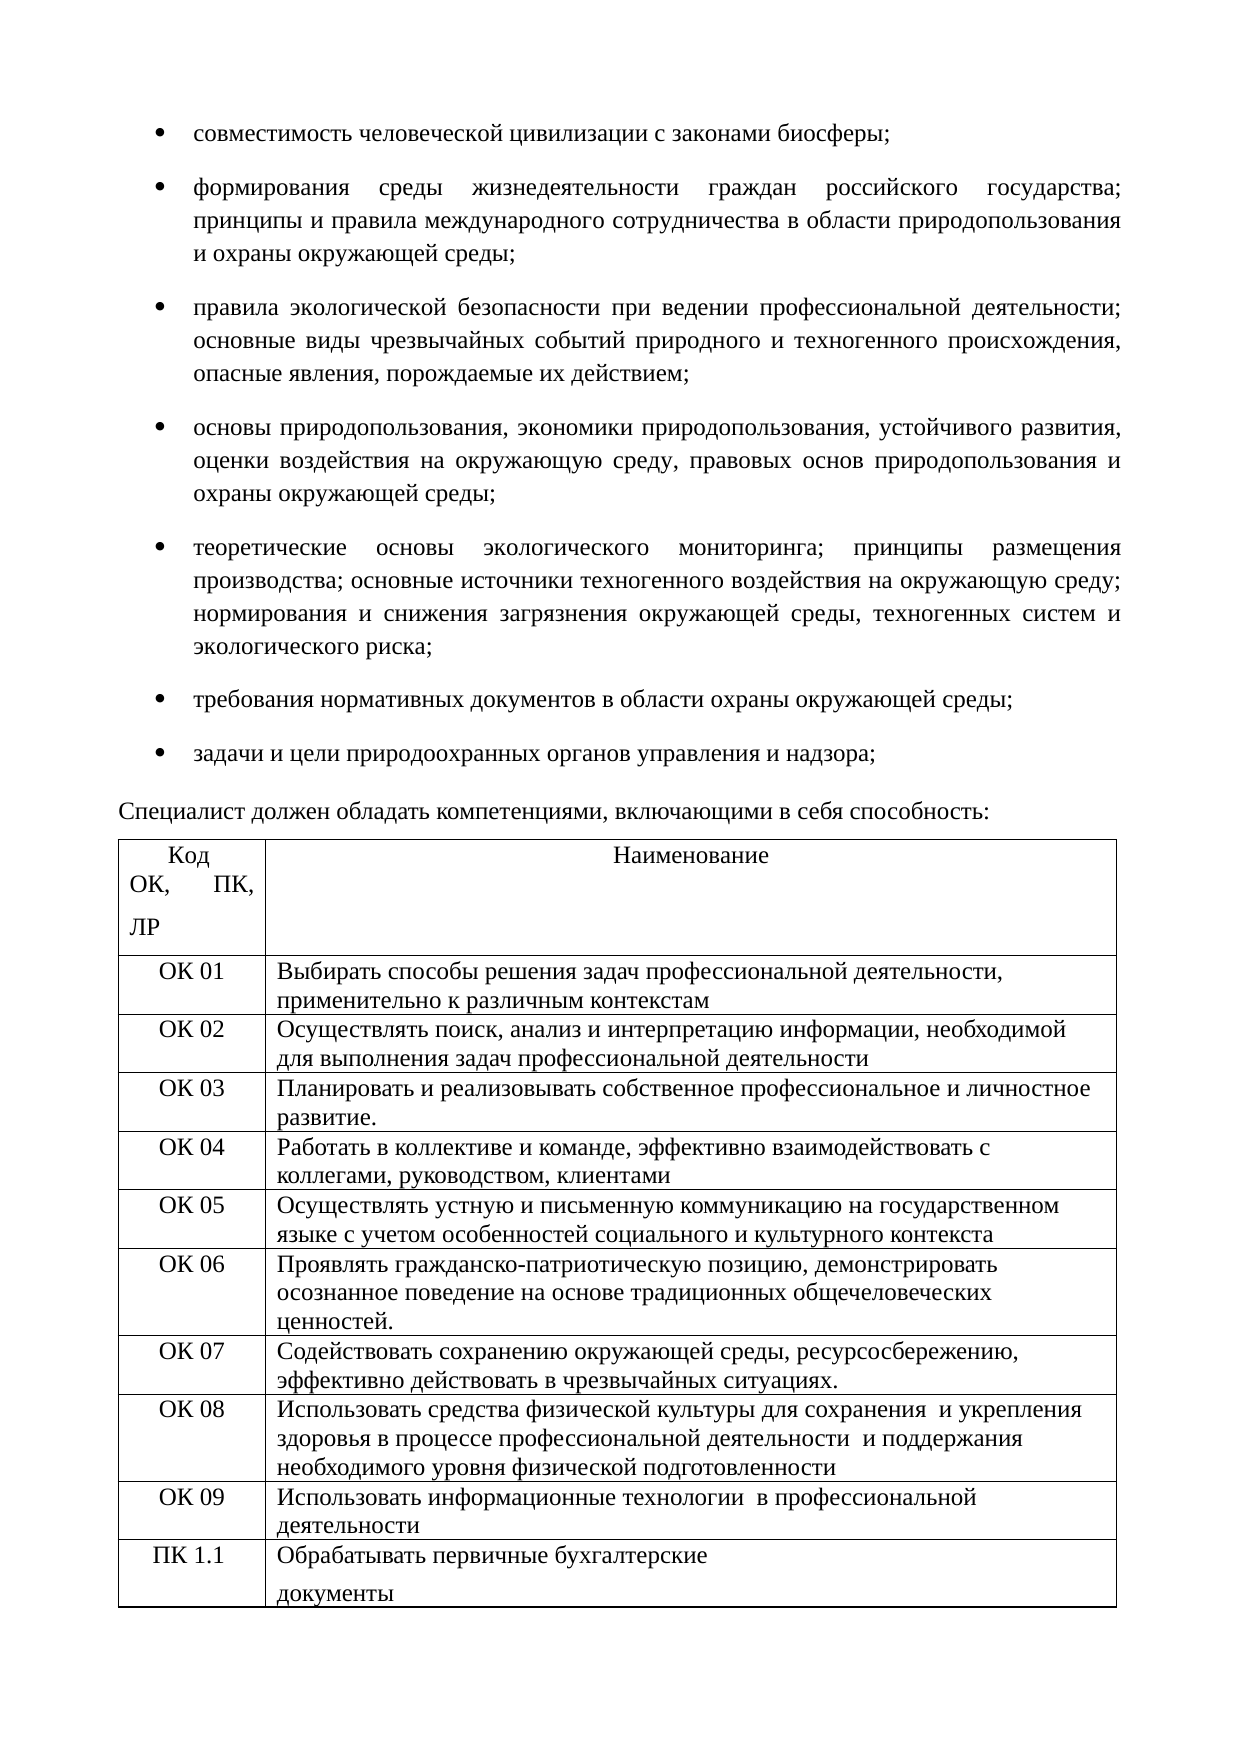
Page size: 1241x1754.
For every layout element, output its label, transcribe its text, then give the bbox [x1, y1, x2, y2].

table_cell Осуществлять устную и письменную коммуникацию на государственном языке с учетом особенностей социального и культурного контекста [266, 1190, 1116, 1248]
table_cell ОК 09 [119, 1482, 265, 1539]
table_cell Использовать средства физической культуры для сохранения и укрепления здоровья в процессе профессиональной деятельности и поддержания необходимого уровня физической подготовленности [266, 1395, 1116, 1481]
list основы природопользования, экономики природопользования, устойчивого развития, оценки воздействия на окружающую среду, правовых основ природопользования и охраны окружающей среды; [156, 412, 1122, 507]
table_cell ОК 01 [119, 956, 265, 1013]
table_cell ОК 02 [119, 1015, 265, 1072]
list правила экологической безопасности при ведении профессиональной деятельности; основные виды чрезвычайных событий природного и техногенного происхождения, опасные явления, порождаемые их действием; [156, 292, 1122, 387]
table_cell Планировать и реализовывать собственное профессиональное и личностное развитие. [266, 1073, 1116, 1131]
list задачи и цели природоохранных органов управления и надзора; [156, 738, 1122, 767]
list совместимость человеческой цивилизации с законами биосферы; [156, 118, 1122, 147]
table_cell Содействовать сохранению окружающей среды, ресурсосбережению, эффективно действовать в чрезвычайных ситуациях. [266, 1336, 1116, 1393]
table_cell Проявлять гражданско-патриотическую позицию, демонстрировать осознанное поведение на основе традиционных общечеловеческих ценностей. [266, 1249, 1116, 1335]
table_cell ОК 05 [119, 1190, 265, 1248]
table_cell Обрабатывать первичные бухгалтерские документы [266, 1540, 1116, 1606]
table_cell ОК 07 [119, 1336, 265, 1393]
table_cell ОК 04 [119, 1132, 265, 1189]
table_cell Использовать информационные технологии в профессиональной деятельности [266, 1482, 1116, 1539]
list требования нормативных документов в области охраны окружающей среды; [156, 684, 1122, 713]
table_cell Работать в коллективе и команде, эффективно взаимодействовать с коллегами, руководством, клиентами [266, 1132, 1116, 1189]
table_header Код ОК, ПК, ЛР [119, 840, 265, 955]
table_cell ОК 03 [119, 1073, 265, 1131]
text Специалист должен обладать компетенциями, включающими в себя способность: [118, 796, 1122, 825]
list формирования среды жизнедеятельности граждан российского государства; принципы и правила международного сотрудничества в области природопользования и охраны окружающей среды; [156, 172, 1122, 267]
table_cell Осуществлять поиск, анализ и интерпретацию информации, необходимой для выполнения задач профессиональной деятельности [266, 1015, 1116, 1072]
table_cell ПК 1.1 [119, 1540, 265, 1606]
table_cell ОК 06 [119, 1249, 265, 1335]
table_cell Выбирать способы решения задач профессиональной деятельности, применительно к различным контекстам [266, 956, 1116, 1013]
list теоретические основы экологического мониторинга; принципы размещения производства; основные источники техногенного воздействия на окружающую среду; нормирования и снижения загрязнения окружающей среды, техногенных систем и экологического риска; [156, 532, 1122, 659]
table_cell ОК 08 [119, 1395, 265, 1481]
table_header Наименование [266, 840, 1116, 955]
